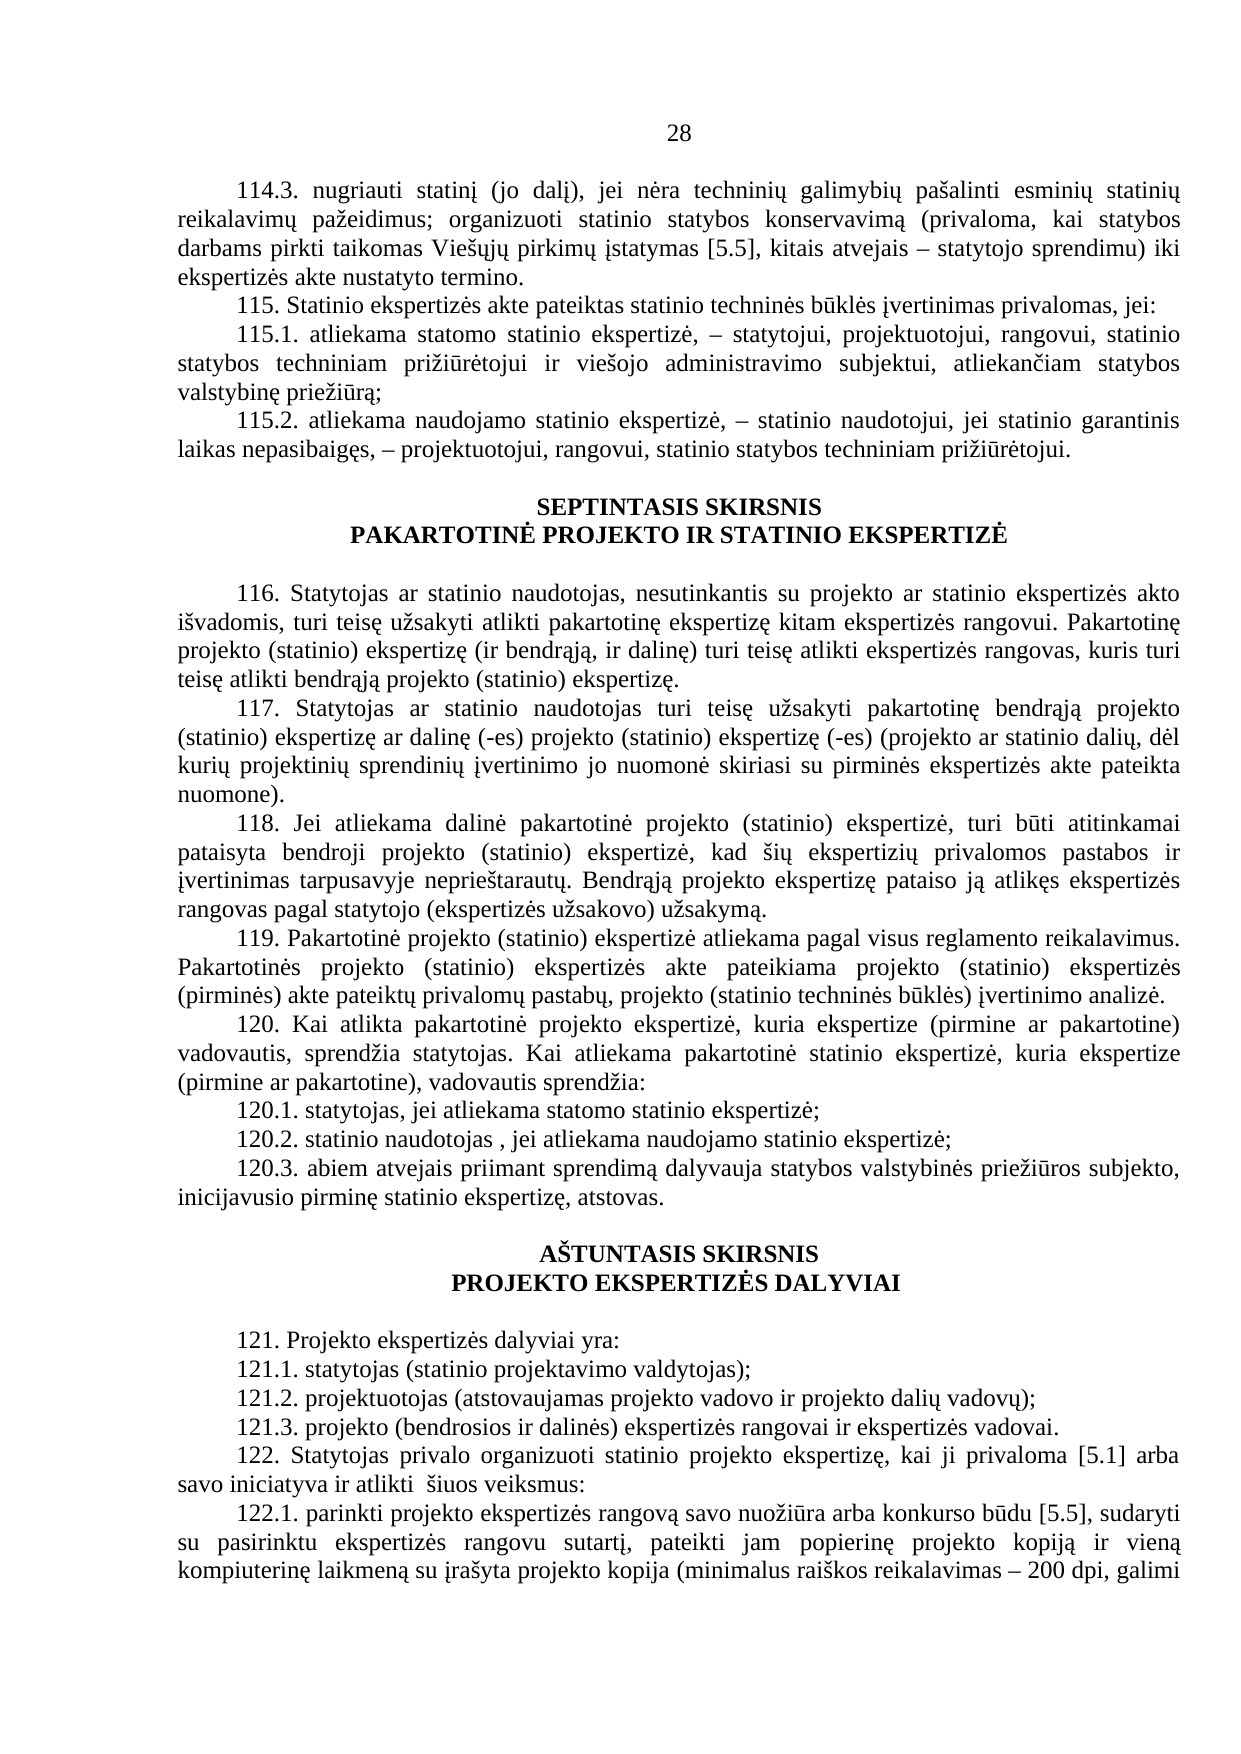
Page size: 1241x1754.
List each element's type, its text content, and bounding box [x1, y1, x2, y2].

text 118. Jei atliekama dalinė pakartotinė projekto (statinio) ekspertizė, turi būti atitinkamai pataisyta bendroji projekto (statinio) ekspertizė, kad šių ekspertizių privalomos pastabos ir įvertinimas tarpusavyje neprieštarautų. Bendrąją projekto ekspertizę pataiso ją atlikęs ekspertizės rangovas pagal statytojo (ekspertizės užsakovo) užsakymą. [177, 808, 1181, 923]
text 120. Kai atlikta pakartotinė projekto ekspertizė, kuria ekspertize (pirmine ar pakartotine) vadovautis, sprendžia statytojas. Kai atliekama pakartotinė statinio ekspertizė, kuria ekspertize (pirmine ar pakartotine), vadovautis sprendžia: [177, 1009, 1181, 1096]
text 114.3. nugriauti statinį (jo dalį), jei nėra techninių galimybių pašalinti esminių statinių reikalavimų pažeidimus; organizuoti statinio statybos konservavimą (privaloma, kai statybos darbams pirkti taikomas Viešųjų pirkimų įstatymas [5.5], kitais atvejais – statytojo sprendimu) iki ekspertizės akte nustatyto termino. [177, 176, 1181, 291]
text 121.1. statytojas (statinio projektavimo valdytojas); [177, 1354, 1181, 1383]
text 122. Statytojas privalo organizuoti statinio projekto ekspertizę, kai ji privaloma [5.1] arba savo iniciatyva ir atlikti šiuos veiksmus: [177, 1441, 1181, 1498]
text 117. Statytojas ar statinio naudotojas turi teisę užsakyti pakartotinę bendrąją projekto (statinio) ekspertizę ar dalinę (-es) projekto (statinio) ekspertizę (-es) (projekto ar statinio dalių, dėl kurių projektinių sprendinių įvertinimo jo nuomonė skiriasi su pirminės ekspertizės akte pateikta nuomone). [177, 693, 1181, 808]
text 121.2. projektuotojas (atstovaujamas projekto vadovo ir projekto dalių vadovų); [177, 1383, 1181, 1412]
text PAKARTOTINĖ PROJEKTO IR STATINIO EKSPERTIZĖ [177, 521, 1181, 549]
text 121. Projekto ekspertizės dalyviai yra: [177, 1326, 1181, 1354]
text PROJEKTO EKSPERTIZĖS DALYVIAI [177, 1268, 1181, 1297]
text 115.1. atliekama statomo statinio ekspertizė, – statytojui, projektuotojui, rangovui, statinio statybos techniniam prižiūrėtojui ir viešojo administravimo subjektui, atliekančiam statybos valstybinę priežiūrą; [177, 319, 1181, 406]
text SEPTINTASIS SKIRSNIS [177, 492, 1181, 521]
text 122.1. parinkti projekto ekspertizės rangovą savo nuožiūra arba konkurso būdu [5.5], sudaryti su pasirinktu ekspertizės rangovu sutartį, pateikti jam popierinę projekto kopiją ir vieną kompiuterinę laikmeną su įrašyta projekto kopija (minimalus raiškos reikalavimas – 200 dpi, galimi [177, 1498, 1181, 1584]
text 116. Statytojas ar statinio naudotojas, nesutinkantis su projekto ar statinio ekspertizės akto išvadomis, turi teisę užsakyti atlikti pakartotinę ekspertizę kitam ekspertizės rangovui. Pakartotinę projekto (statinio) ekspertizę (ir bendrąją, ir dalinę) turi teisę atlikti ekspertizės rangovas, kuris turi teisę atlikti bendrąją projekto (statinio) ekspertizę. [177, 578, 1181, 693]
text 121.3. projekto (bendrosios ir dalinės) ekspertizės rangovai ir ekspertizės vadovai. [177, 1412, 1181, 1441]
text 120.3. abiem atvejais priimant sprendimą dalyvauja statybos valstybinės priežiūros subjekto, inicijavusio pirminę statinio ekspertizę, atstovas. [177, 1153, 1181, 1211]
text 115. Statinio ekspertizės akte pateiktas statinio techninės būklės įvertinimas privalomas, jei: [177, 291, 1181, 319]
text 120.2. statinio naudotojas , jei atliekama naudojamo statinio ekspertizė; [177, 1124, 1181, 1153]
text 115.2. atliekama naudojamo statinio ekspertizė, – statinio naudotojui, jei statinio garantinis laikas nepasibaigęs, – projektuotojui, rangovui, statinio statybos techniniam prižiūrėtojui. [177, 406, 1181, 463]
text 120.1. statytojas, jei atliekama statomo statinio ekspertizė; [177, 1096, 1181, 1124]
text 119. Pakartotinė projekto (statinio) ekspertizė atliekama pagal visus reglamento reikalavimus. Pakartotinės projekto (statinio) ekspertizės akte pateikiama projekto (statinio) ekspertizės (pirminės) akte pateiktų privalomų pastabų, projekto (statinio techninės būklės) įvertinimo analizė. [177, 923, 1181, 1009]
text AŠTUNTASIS SKIRSNIS [177, 1239, 1181, 1268]
